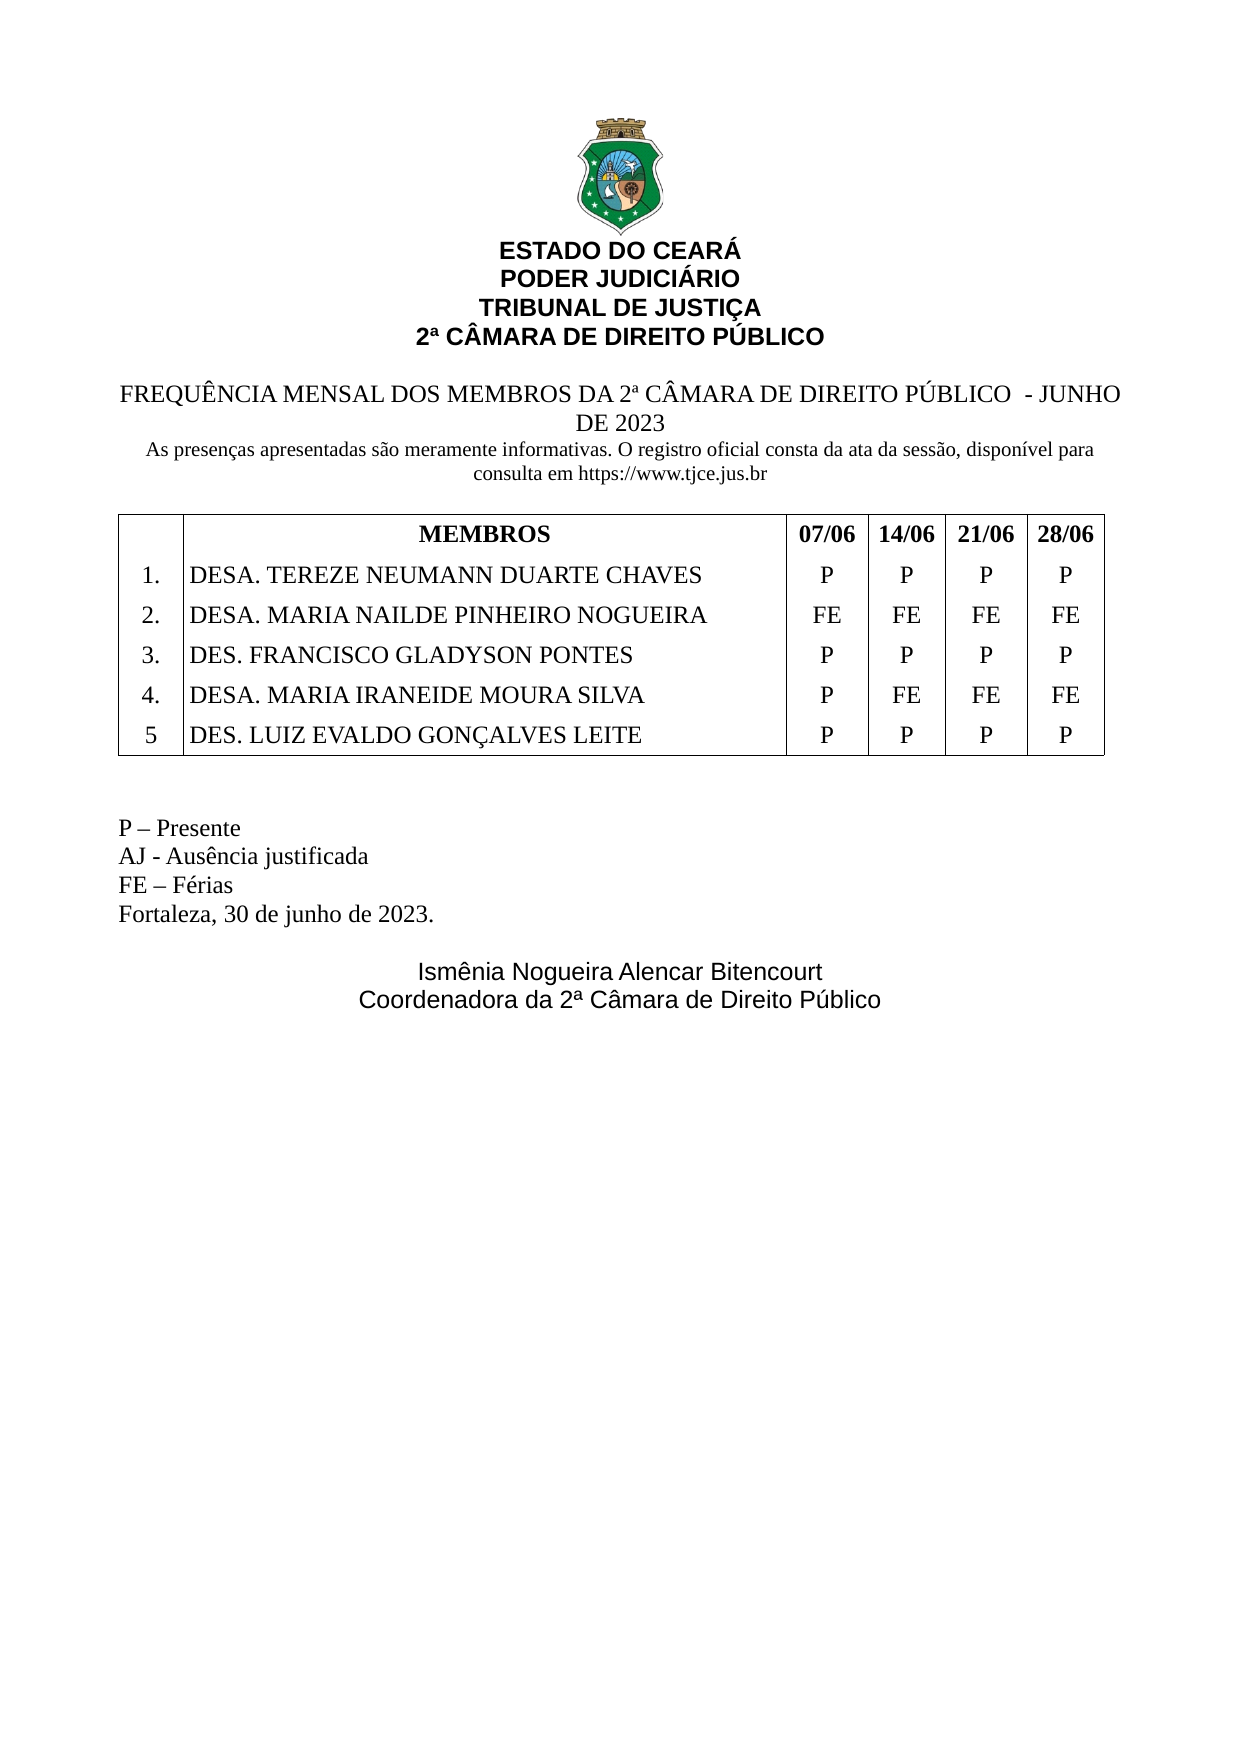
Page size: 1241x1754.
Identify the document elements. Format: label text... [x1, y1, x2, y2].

table_cell P [787, 635, 868, 675]
text Ismênia Nogueira Alencar Bitencourt [118, 956, 1122, 985]
table_cell 3. [119, 635, 183, 675]
table_cell P [946, 554, 1027, 594]
text Fortaleza, 30 de junho de 2023. [118, 899, 1122, 928]
text Coordenadora da 2ª Câmara de Direito Público [118, 985, 1122, 1014]
text TRIBUNAL DE JUSTIÇA [118, 293, 1122, 322]
table_cell P [869, 554, 945, 594]
table_cell P [946, 715, 1027, 755]
table_cell FE [946, 675, 1027, 715]
text AJ - Ausência justificada [118, 841, 1122, 870]
table_cell 5 [119, 715, 183, 755]
table_cell 2. [119, 594, 183, 634]
table_cell FE [1028, 594, 1104, 634]
text P – Presente [118, 813, 1122, 841]
table_cell DESA. MARIA IRANEIDE MOURA SILVA [184, 675, 786, 715]
table_cell FE [1028, 675, 1104, 715]
table_cell 4. [119, 675, 183, 715]
text ESTADO DO CEARÁ [118, 236, 1122, 264]
text As presenças apresentadas são meramente informativas. O registro oficial consta da ata da sessão, disponível para consulta em https://www.tjce.jus.br [118, 437, 1122, 485]
table_cell FE [869, 594, 945, 634]
table_cell DES. LUIZ EVALDO GONÇALVES LEITE [184, 715, 786, 755]
table_cell P [787, 715, 868, 755]
table_header MEMBROS [184, 515, 786, 554]
table_cell P [1028, 635, 1104, 675]
table_cell P [1028, 715, 1104, 755]
table_header 14/06 [869, 515, 945, 554]
text 2ª CÂMARA DE DIREITO PÚBLICO [118, 322, 1122, 351]
table_cell FE [787, 594, 868, 634]
table_cell DES. FRANCISCO GLADYSON PONTES [184, 635, 786, 675]
table_cell DESA. MARIA NAILDE PINHEIRO NOGUEIRA [184, 594, 786, 634]
text PODER JUDICIÁRIO [118, 264, 1122, 293]
table_header 28/06 [1028, 515, 1104, 554]
table_cell DESA. TEREZE NEUMANN DUARTE CHAVES [184, 554, 786, 594]
table_cell P [787, 675, 868, 715]
text FE – Férias [118, 870, 1122, 899]
table_cell P [787, 554, 868, 594]
table_header 07/06 [787, 515, 868, 554]
table_cell P [946, 635, 1027, 675]
table_header [119, 515, 183, 554]
table_cell P [869, 715, 945, 755]
table_cell P [869, 635, 945, 675]
table_cell 1. [119, 554, 183, 594]
table_cell P [1028, 554, 1104, 594]
table_cell FE [869, 675, 945, 715]
table_header 21/06 [946, 515, 1027, 554]
table_cell FE [946, 594, 1027, 634]
text FREQUÊNCIA MENSAL DOS MEMBROS DA 2ª CÂMARA DE DIREITO PÚBLICO - JUNHO DE 2023 [118, 379, 1122, 437]
